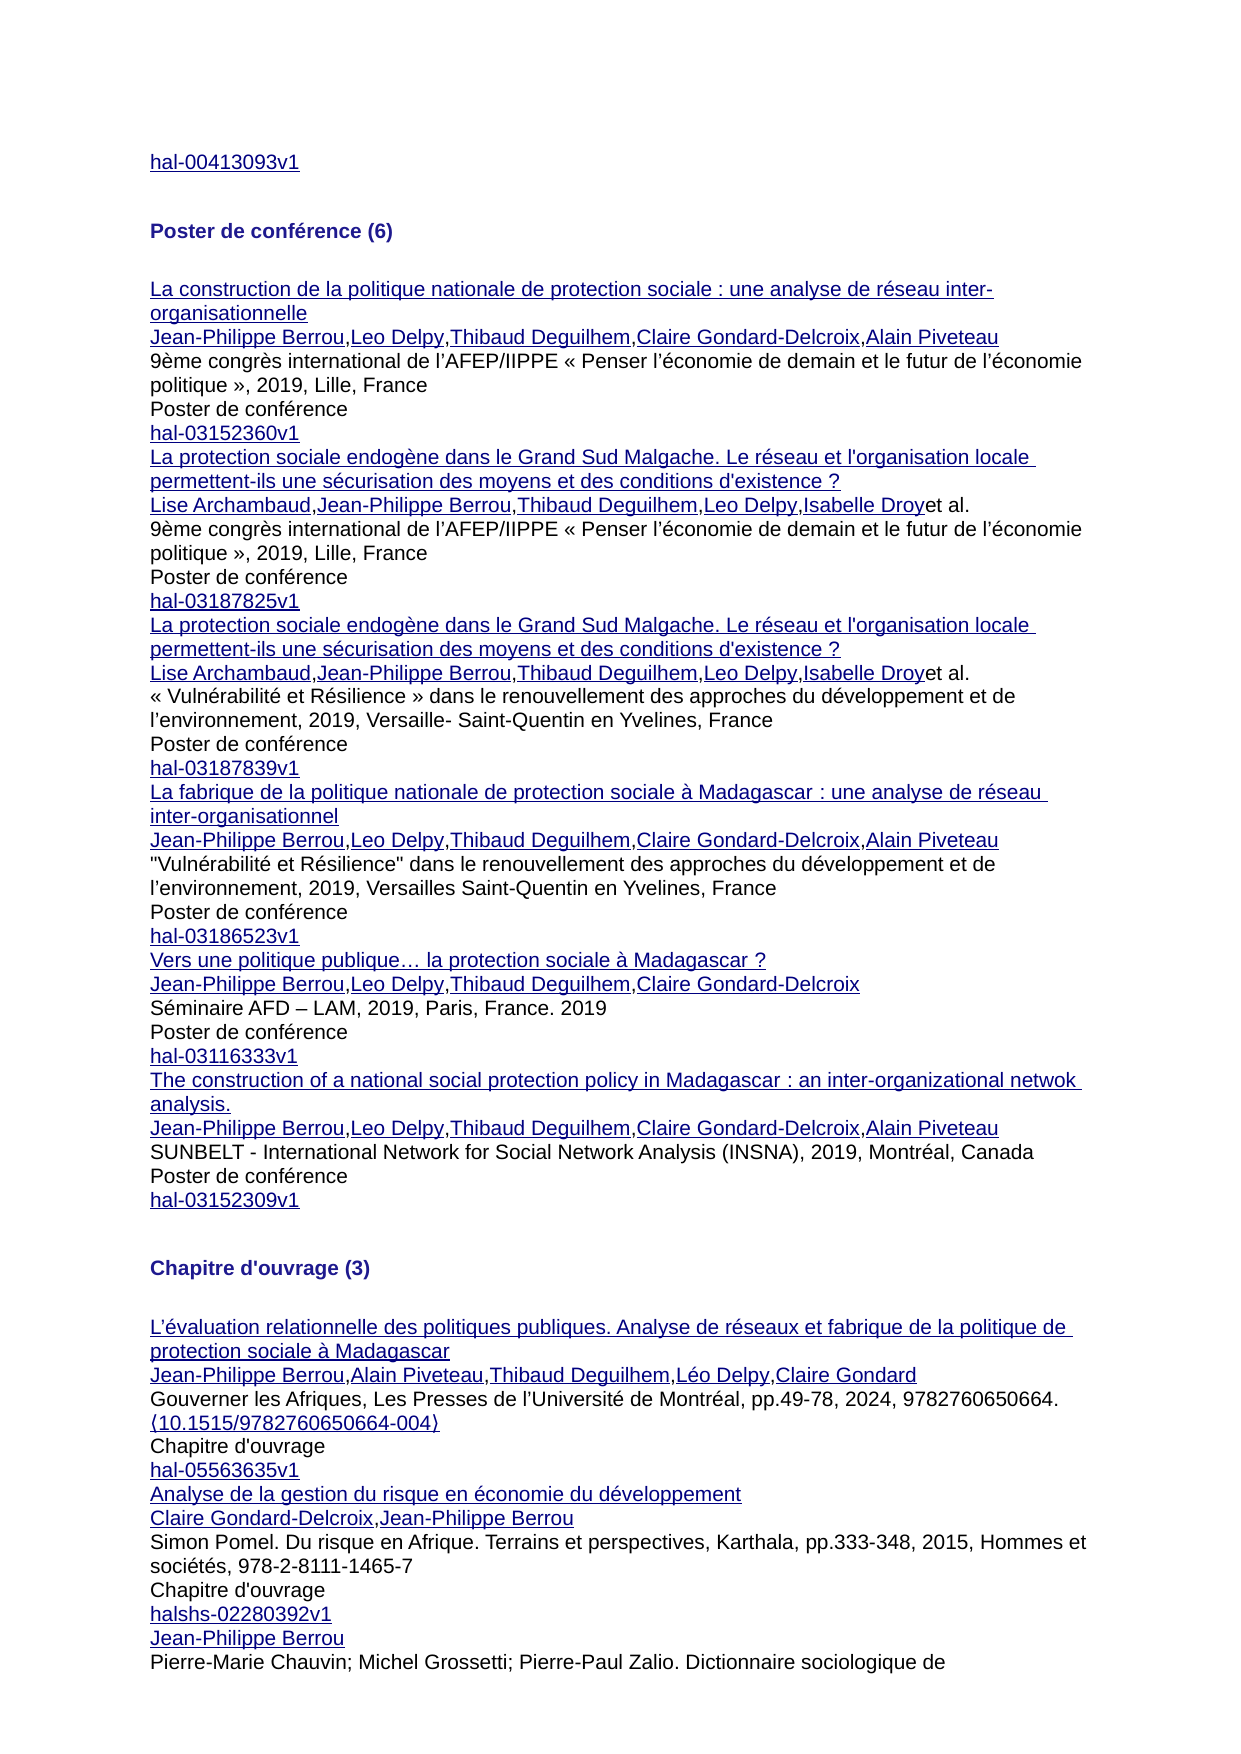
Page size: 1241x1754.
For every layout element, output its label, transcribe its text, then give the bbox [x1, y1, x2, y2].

table_cell La protection sociale endogène dans le Grand Sud Malgache. Le réseau et l'organisation locale permettent-ils une sécurisation des moyens et des conditions d'existence ? Lise Archambaud,Jean-Philippe Berrou,Thibaud Deguilhem,Leo Delpy,Isabelle Droyet al. « Vulnérabilité et Résilience » dans le renouvellement des approches du développement et de l’environnement, 2019, Versaille- Saint-Quentin en Yvelines, France Poster de conférence hal-03187839v1 [150, 613, 1090, 780]
table_cell hal-00413093v1 [150, 150, 1090, 174]
table_header L’évaluation relationnelle des politiques publiques. Analyse de réseaux et fabrique de la politique de protection sociale à Madagascar Jean-Philippe Berrou,Alain Piveteau,Thibaud Deguilhem,Léo Delpy,Claire Gondard Gouverner les Afriques, Les Presses de l’Université de Montréal, pp.49-78, 2024, 9782760650664. ⟨10.1515/9782760650664-004⟩ Chapitre d'ouvrage hal-05563635v1 [150, 1315, 1090, 1482]
table_header La construction de la politique nationale de protection sociale : une analyse de réseau inter-organisationnelle Jean-Philippe Berrou,Leo Delpy,Thibaud Deguilhem,Claire Gondard-Delcroix,Alain Piveteau 9ème congrès international de l’AFEP/IIPPE « Penser l’économie de demain et le futur de l’économie politique », 2019, Lille, France Poster de conférence hal-03152360v1 [150, 277, 1090, 445]
table_cell La fabrique de la politique nationale de protection sociale à Madagascar : une analyse de réseau inter-organisationnel Jean-Philippe Berrou,Leo Delpy,Thibaud Deguilhem,Claire Gondard-Delcroix,Alain Piveteau "Vulnérabilité et Résilience" dans le renouvellement des approches du développement et de l’environnement, 2019, Versailles Saint-Quentin en Yvelines, France Poster de conférence hal-03186523v1 [150, 780, 1090, 948]
table_cell La protection sociale endogène dans le Grand Sud Malgache. Le réseau et l'organisation locale permettent-ils une sécurisation des moyens et des conditions d'existence ? Lise Archambaud,Jean-Philippe Berrou,Thibaud Deguilhem,Leo Delpy,Isabelle Droyet al. 9ème congrès international de l’AFEP/IIPPE « Penser l’économie de demain et le futur de l’économie politique », 2019, Lille, France Poster de conférence hal-03187825v1 [150, 445, 1090, 612]
table_cell Analyse de la gestion du risque en économie du développement Claire Gondard-Delcroix,Jean-Philippe Berrou Simon Pomel. Du risque en Afrique. Terrains et perspectives, Karthala, pp.333-348, 2015, Hommes et sociétés, 978-2-8111-1465-7 Chapitre d'ouvrage halshs-02280392v1 [150, 1482, 1090, 1626]
subtitle Poster de conférence (6) [150, 219, 1090, 243]
table_cell Entrepreneurs du secteur informel Jean-Philippe Berrou Pierre-Marie Chauvin; Michel Grossetti; Pierre-Paul Zalio. Dictionnaire sociologique de l’entrepreneuriat, Presses de Sciences Po, pp.227-243, 2014, 978-2-7246-1640-8 Chapitre d'ouvrage halshs-02280293v1 [150, 1626, 1090, 1674]
table_cell The construction of a national social protection policy in Madagascar : an inter-organizational netwok analysis. Jean-Philippe Berrou,Leo Delpy,Thibaud Deguilhem,Claire Gondard-Delcroix,Alain Piveteau SUNBELT - International Network for Social Network Analysis (INSNA), 2019, Montréal, Canada Poster de conférence hal-03152309v1 [150, 1068, 1090, 1211]
subtitle Chapitre d'ouvrage (3) [150, 1256, 1090, 1280]
table_cell Vers une politique publique… la protection sociale à Madagascar ? Jean-Philippe Berrou,Leo Delpy,Thibaud Deguilhem,Claire Gondard-Delcroix Séminaire AFD – LAM, 2019, Paris, France. 2019 Poster de conférence hal-03116333v1 [150, 948, 1090, 1068]
